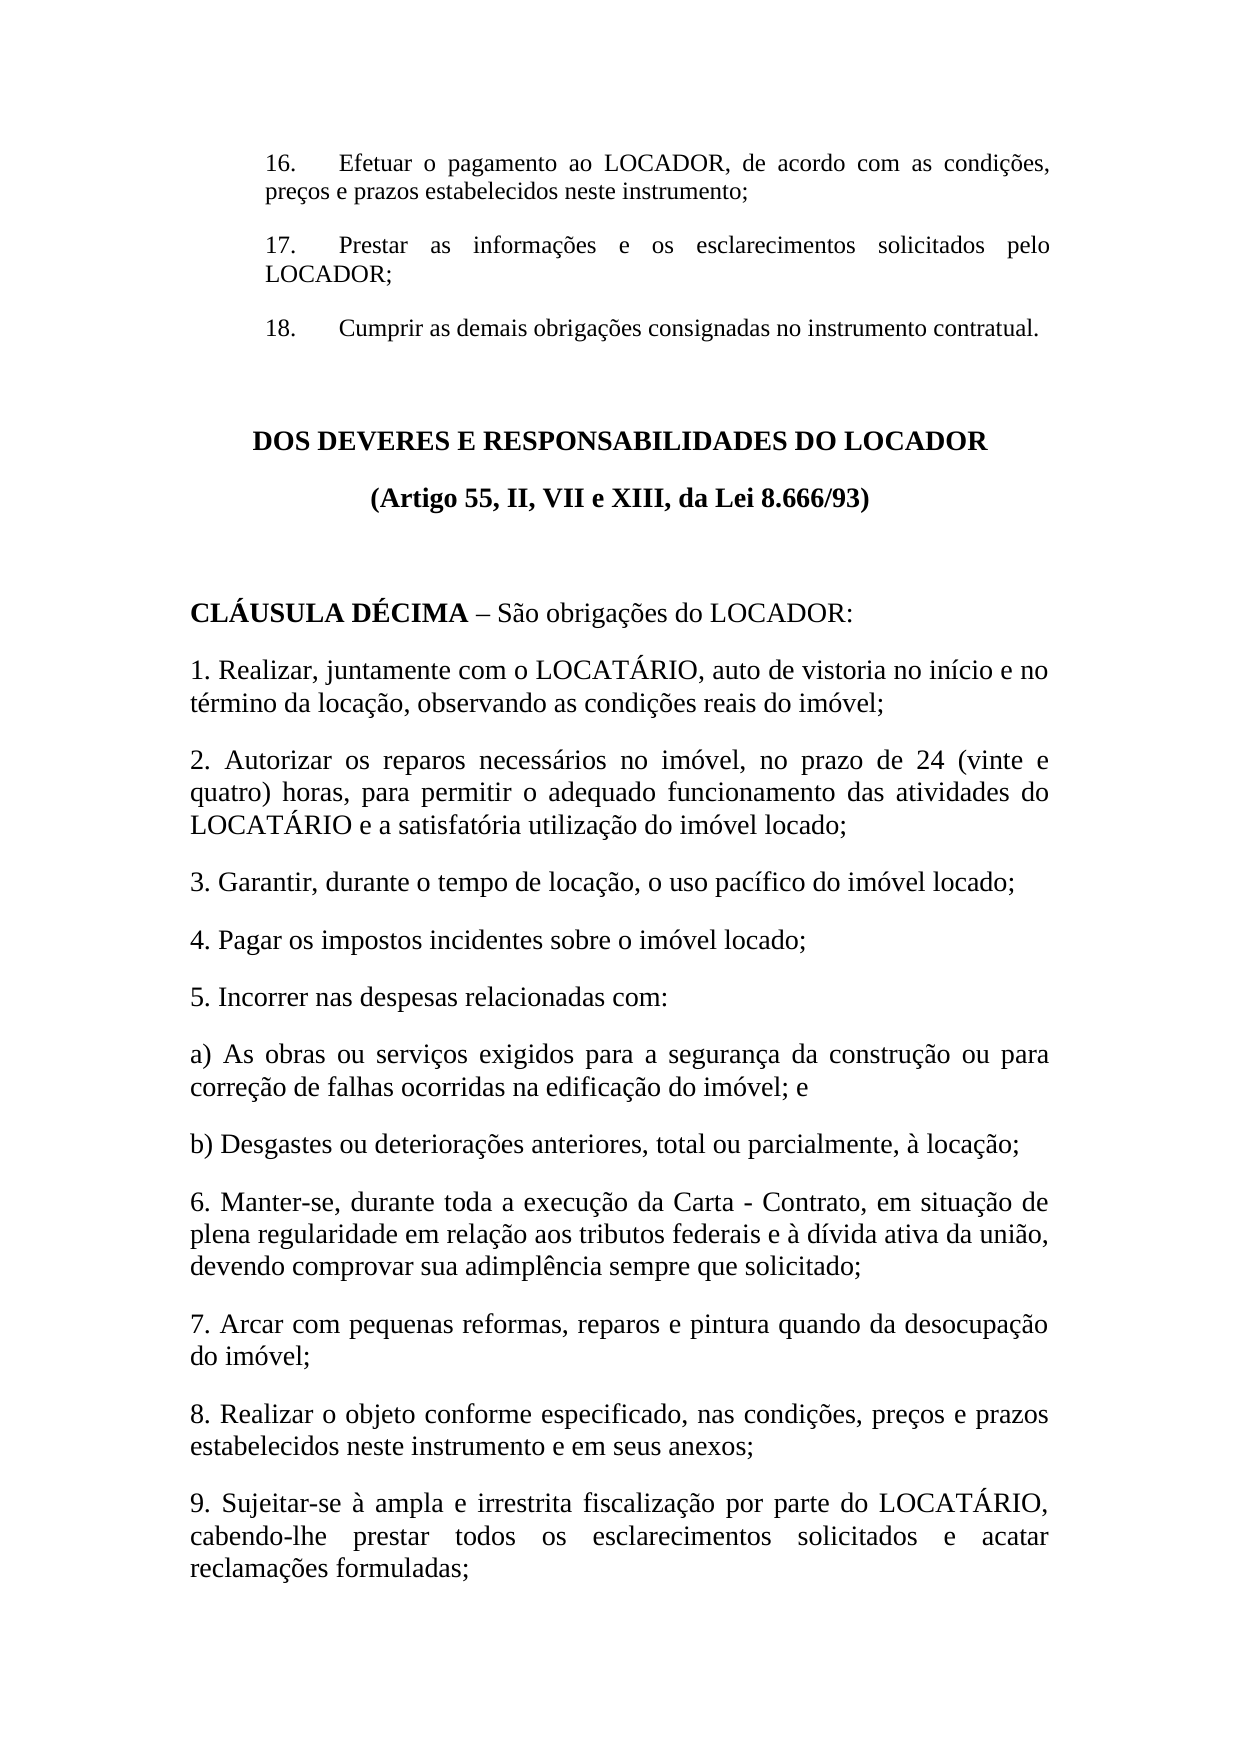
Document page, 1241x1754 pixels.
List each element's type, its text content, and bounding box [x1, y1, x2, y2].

text CLÁUSULA DÉCIMA – São obrigações do LOCADOR: [190, 596, 1051, 628]
text 5. Incorrer nas despesas relacionadas com: [190, 980, 1051, 1012]
text 3. Garantir, durante o tempo de locação, o uso pacífico do imóvel locado; [190, 865, 1051, 898]
text 8. Realizar o objeto conforme especificado, nas condições, preços e prazos estabelecidos neste instrumento e em seus anexos; [190, 1397, 1051, 1461]
list Efetuar o pagamento ao LOCADOR, de acordo com as condições, preços e prazos estabelecidos neste instrumento; [265, 148, 1051, 205]
text 9. Sujeitar-se à ampla e irrestrita fiscalização por parte do LOCATÁRIO, cabendo-lhe prestar todos os esclarecimentos solicitados e acatar reclamações formuladas; [190, 1486, 1051, 1584]
text 4. Pagar os impostos incidentes sobre o imóvel locado; [190, 923, 1051, 955]
list Cumprir as demais obrigações consignadas no instrumento contratual. [265, 313, 1051, 341]
text 2. Autorizar os reparos necessários no imóvel, no prazo de 24 (vinte e quatro) horas, para permitir o adequado funcionamento das atividades do LOCATÁRIO e a satisfatória utilização do imóvel locado; [190, 743, 1051, 840]
text a) As obras ou serviços exigidos para a segurança da construção ou para correção de falhas ocorridas na edificação do imóvel; e [190, 1037, 1051, 1102]
text DOS DEVERES E RESPONSABILIDADES DO LOCADOR [190, 424, 1051, 456]
text b) Desgastes ou deteriorações anteriores, total ou parcialmente, à locação; [190, 1127, 1051, 1160]
text 7. Arcar com pequenas reformas, reparos e pintura quando da desocupação do imóvel; [190, 1307, 1051, 1372]
list Prestar as informações e os esclarecimentos solicitados pelo LOCADOR; [265, 230, 1051, 288]
text 1. Realizar, juntamente com o LOCATÁRIO, auto de vistoria no início e no término da locação, observando as condições reais do imóvel; [190, 653, 1051, 718]
text 6. Manter-se, durante toda a execução da Carta - Contrato, em situação de plena regularidade em relação aos tributos federais e à dívida ativa da união, devendo comprovar sua adimplência sempre que solicitado; [190, 1185, 1051, 1282]
text (Artigo 55, II, VII e XIII, da Lei 8.666/93) [190, 481, 1051, 513]
